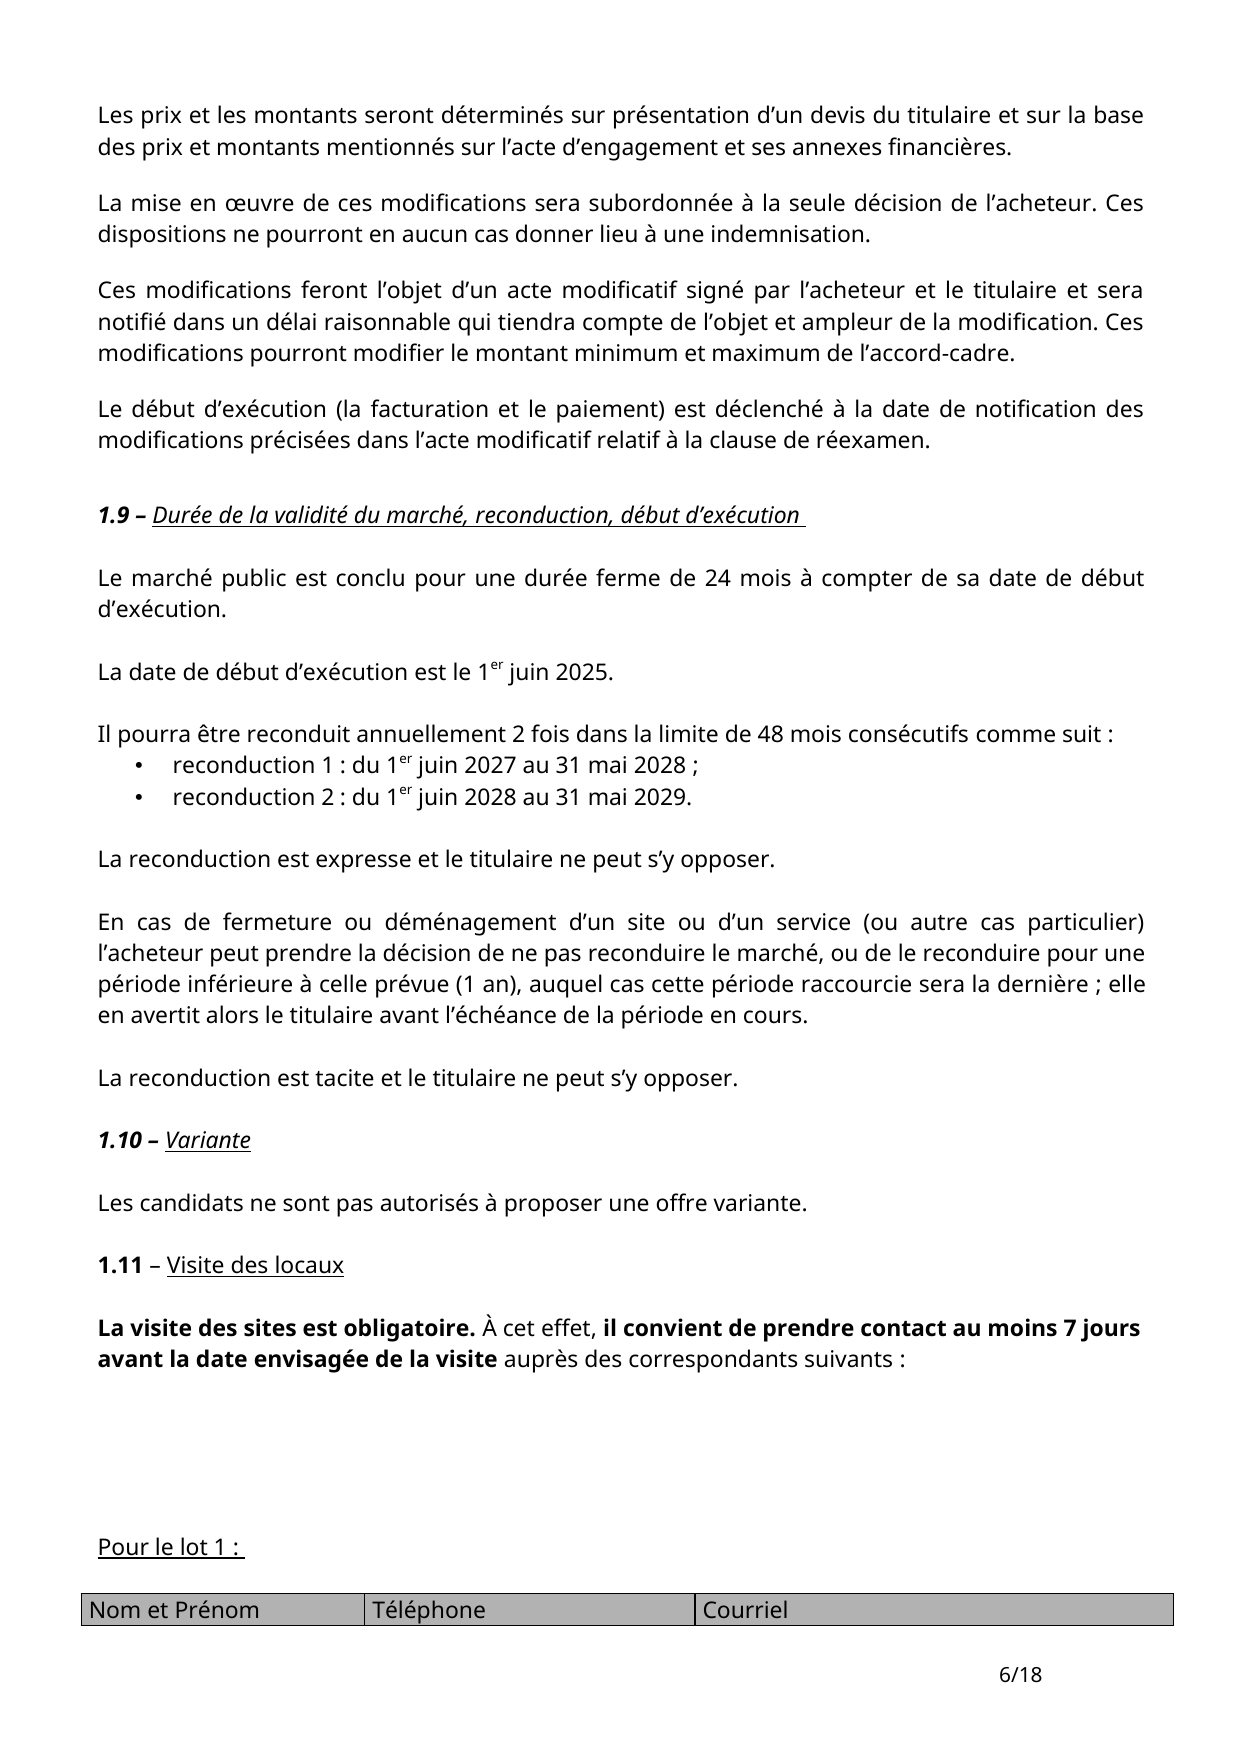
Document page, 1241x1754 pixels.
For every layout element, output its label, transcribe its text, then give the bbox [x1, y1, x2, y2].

text En cas de fermeture ou déménagement d’un site ou d’un service (ou autre cas particulier) l’acheteur peut prendre la décision de ne pas reconduire le marché, ou de le reconduire pour une période inférieure à celle prévue (1 an), auquel cas cette période raccourcie sera la dernière ; elle en avertit alors le titulaire avant l’échéance de la période en cours. [97, 906, 1146, 1031]
text Ces modifications feront l’objet d’un acte modificatif signé par l’acheteur et le titulaire et sera notifié dans un délai raisonnable qui tiendra compte de l’objet et ampleur de la modification. Ces modifications pourront modifier le montant minimum et maximum de l’accord-cadre. [97, 274, 1146, 368]
text La mise en œuvre de ces modifications sera subordonnée à la seule décision de l’acheteur. Ces dispositions ne pourront en aucun cas donner lieu à une indemnisation. [97, 187, 1146, 249]
subtitle 1.10 – Variante [97, 1124, 1146, 1156]
subtitle 1.9 – Durée de la validité du marché, reconduction, début d’exécution [97, 499, 1146, 531]
text Pour le lot 1 : [97, 1531, 1146, 1562]
text Le marché public est conclu pour une durée ferme de 24 mois à compter de sa date de début d’exécution. [97, 562, 1146, 624]
text Les candidats ne sont pas autorisés à proposer une offre variante. [97, 1187, 1146, 1218]
text La reconduction est expresse et le titulaire ne peut s’y opposer. [97, 843, 1146, 874]
text Il pourra être reconduit annuellement 2 fois dans la limite de 48 mois consécutifs comme suit : [97, 718, 1146, 749]
text Le début d’exécution (la facturation et le paiement) est déclenché à la date de notification des modifications précisées dans l’acte modificatif relatif à la clause de réexamen. [97, 393, 1146, 456]
table_header Courriel [696, 1594, 1173, 1625]
list reconduction 2 : du 1er juin 2028 au 31 mai 2029. [135, 781, 1146, 812]
text Les prix et les montants seront déterminés sur présentation d’un devis du titulaire et sur la base des prix et montants mentionnés sur l’acte d’engagement et ses annexes financières. [97, 99, 1146, 162]
text La reconduction est tacite et le titulaire ne peut s’y opposer. [97, 1062, 1146, 1093]
table_header Téléphone [365, 1594, 694, 1625]
list reconduction 1 : du 1er juin 2027 au 31 mai 2028 ; [135, 749, 1146, 781]
table_header Nom et Prénom [82, 1594, 364, 1625]
text 1.11 – Visite des locaux [97, 1249, 1146, 1281]
text La date de début d’exécution est le 1er juin 2025. [97, 656, 1146, 687]
text La visite des sites est obligatoire. À cet effet, il convient de prendre contact au moins 7 jours avant la date envisagée de la visite auprès des correspondants suivants : [97, 1312, 1146, 1374]
